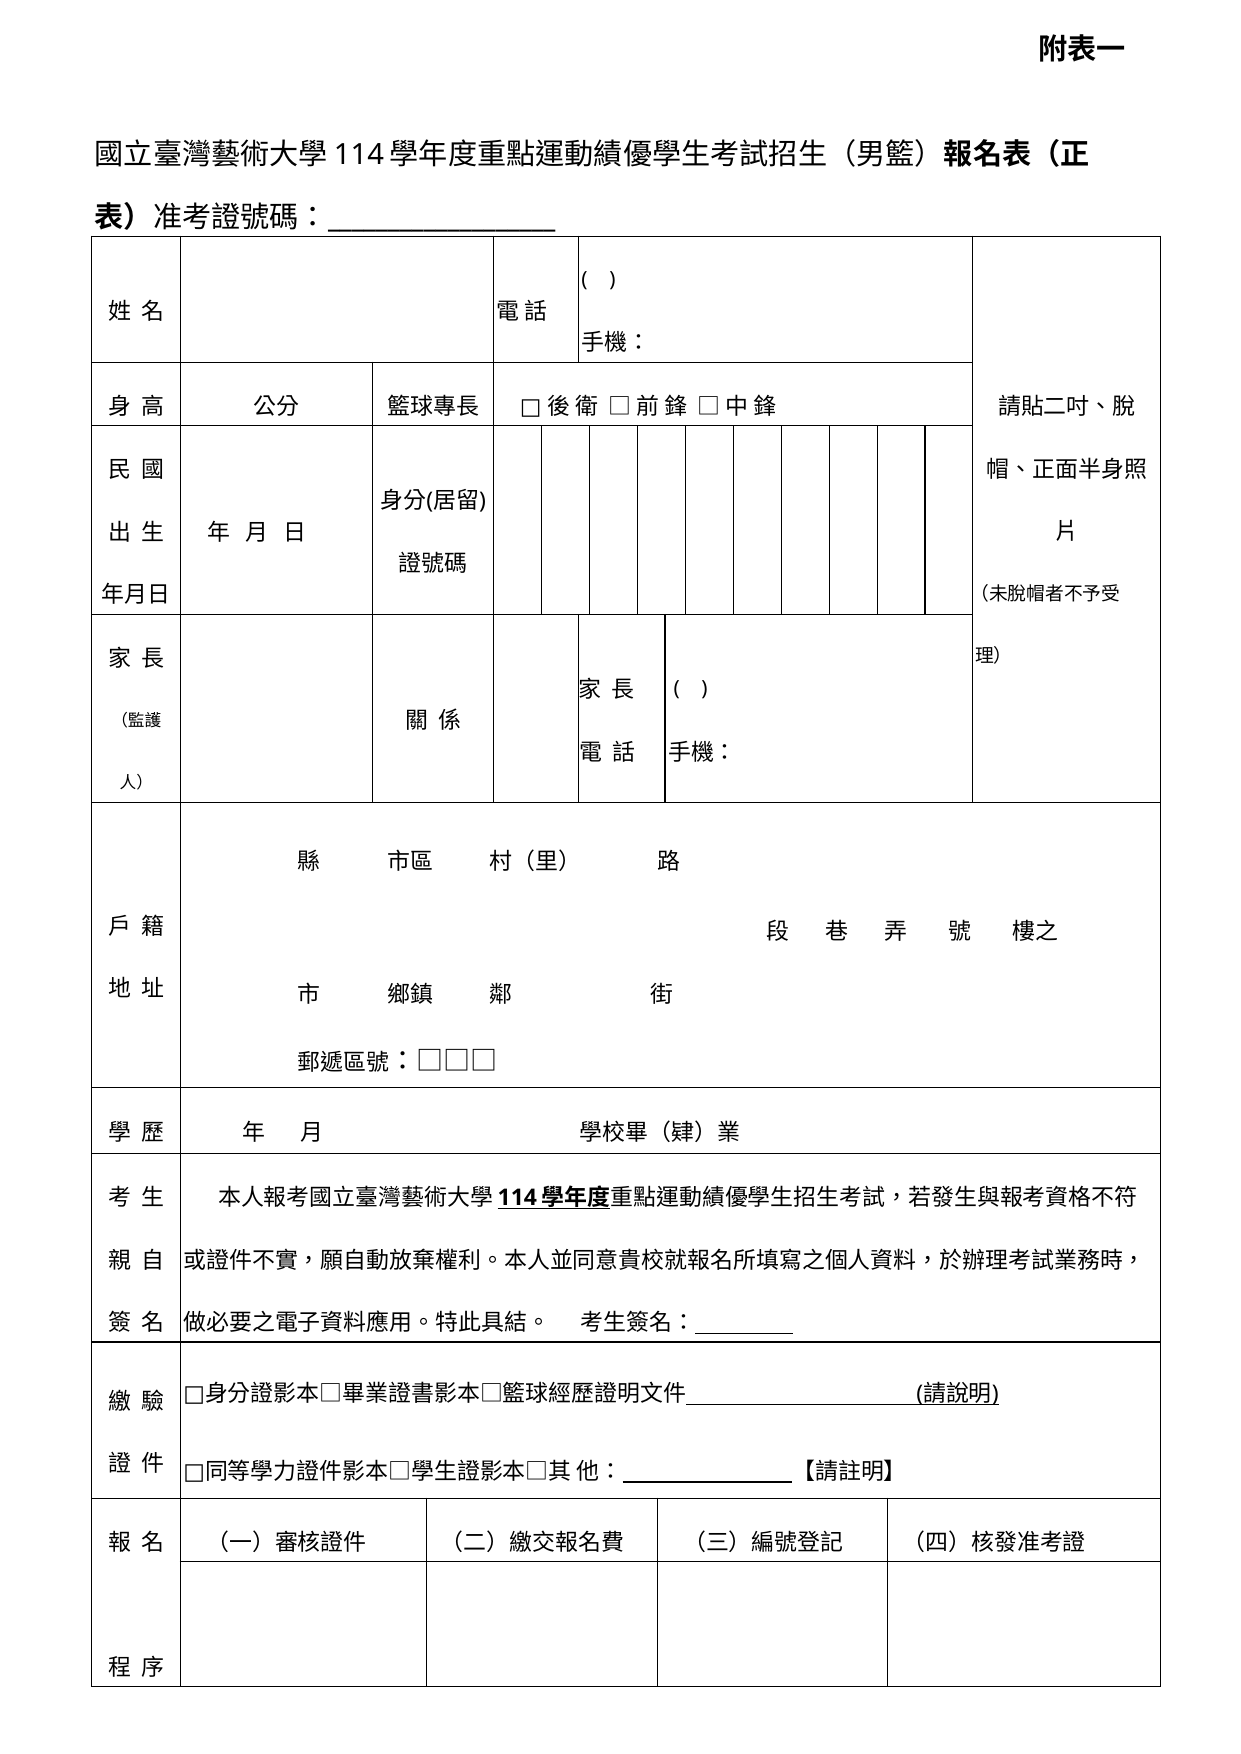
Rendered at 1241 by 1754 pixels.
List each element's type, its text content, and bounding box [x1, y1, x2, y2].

table_cell □身分證影本□畢業證書影本□籃球經歷證明文件 (請說明) □同等學力證件影本□學生證影本□其 他： 【請註明】 [181, 1343, 1160, 1497]
table_header 國立臺灣藝術大學114學年度重點運動績優學生考試招生（男籃）報名表（正表）准考證號碼：___________________ [92, 111, 1160, 236]
table_cell 年 月 學校畢（肄）業 [181, 1088, 1160, 1153]
table_cell 家 長 電 話 [579, 615, 664, 802]
table_cell □ 後 衛 □ 前 鋒 □ 中 鋒 [494, 363, 972, 425]
table_cell 民 國 出 生 年月日 [92, 426, 180, 614]
table_cell [181, 615, 372, 802]
table_cell 姓 名 [92, 237, 180, 362]
table_cell 戶 籍 地 址 [92, 803, 180, 1087]
table_cell （一）審核證件 [181, 1499, 426, 1561]
table_cell [542, 426, 589, 614]
table_cell （三）編號登記 [658, 1499, 887, 1561]
table_cell [494, 615, 578, 802]
table_cell [878, 426, 924, 614]
table_cell 報 名 程 序 [92, 1499, 180, 1686]
table_cell [734, 426, 781, 614]
table_cell ( ) 手機： [666, 615, 972, 802]
table_cell [638, 426, 685, 614]
table_cell 繳 驗 證 件 [92, 1343, 180, 1497]
table_cell 考 生 親 自 簽 名 [92, 1154, 180, 1341]
table_cell 關 係 [373, 615, 493, 802]
table_cell 家 長 （監護人） [92, 615, 180, 802]
table_cell （四）核發准考證 [888, 1499, 1160, 1561]
table_cell [830, 426, 877, 614]
table_cell 身 高 [92, 363, 180, 425]
table_cell [181, 1562, 426, 1686]
table_cell 籃球專長 [373, 363, 493, 425]
table_cell ( ) 手機： [579, 237, 972, 362]
table_cell [926, 426, 972, 614]
table_cell [590, 426, 637, 614]
table_cell 公分 [181, 363, 372, 425]
table_cell （二）繳交報名費 [427, 1499, 657, 1561]
table_cell [427, 1562, 657, 1686]
table_cell [181, 237, 493, 362]
table_cell 縣 市區 村（里） 路 段 巷 弄 號 樓之 市 鄉鎮 鄰 街 郵遞區號：□□□ [181, 803, 1160, 1087]
table_cell [782, 426, 829, 614]
table_cell 身分(居留)證號碼 [373, 426, 493, 614]
table_cell [888, 1562, 1160, 1686]
table_cell 學 歷 [92, 1088, 180, 1153]
table_cell 請貼二吋、脫帽、正面半身照片 （未脫帽者不予受理） [973, 237, 1160, 802]
table_cell 本人報考國立臺灣藝術大學114學年度重點運動績優學生招生考試，若發生與報考資格不符或證件不實，願自動放棄權利。本人並同意貴校就報名所填寫之個人資料，於辦理考試業務時，做必要之電子資料應用。特此具結。 考生簽名： [181, 1154, 1160, 1341]
table_cell [494, 426, 541, 614]
table_cell 年 月 日 [181, 426, 372, 614]
table_cell [686, 426, 733, 614]
table_cell 電 話 [494, 237, 578, 362]
table_cell [658, 1562, 887, 1686]
